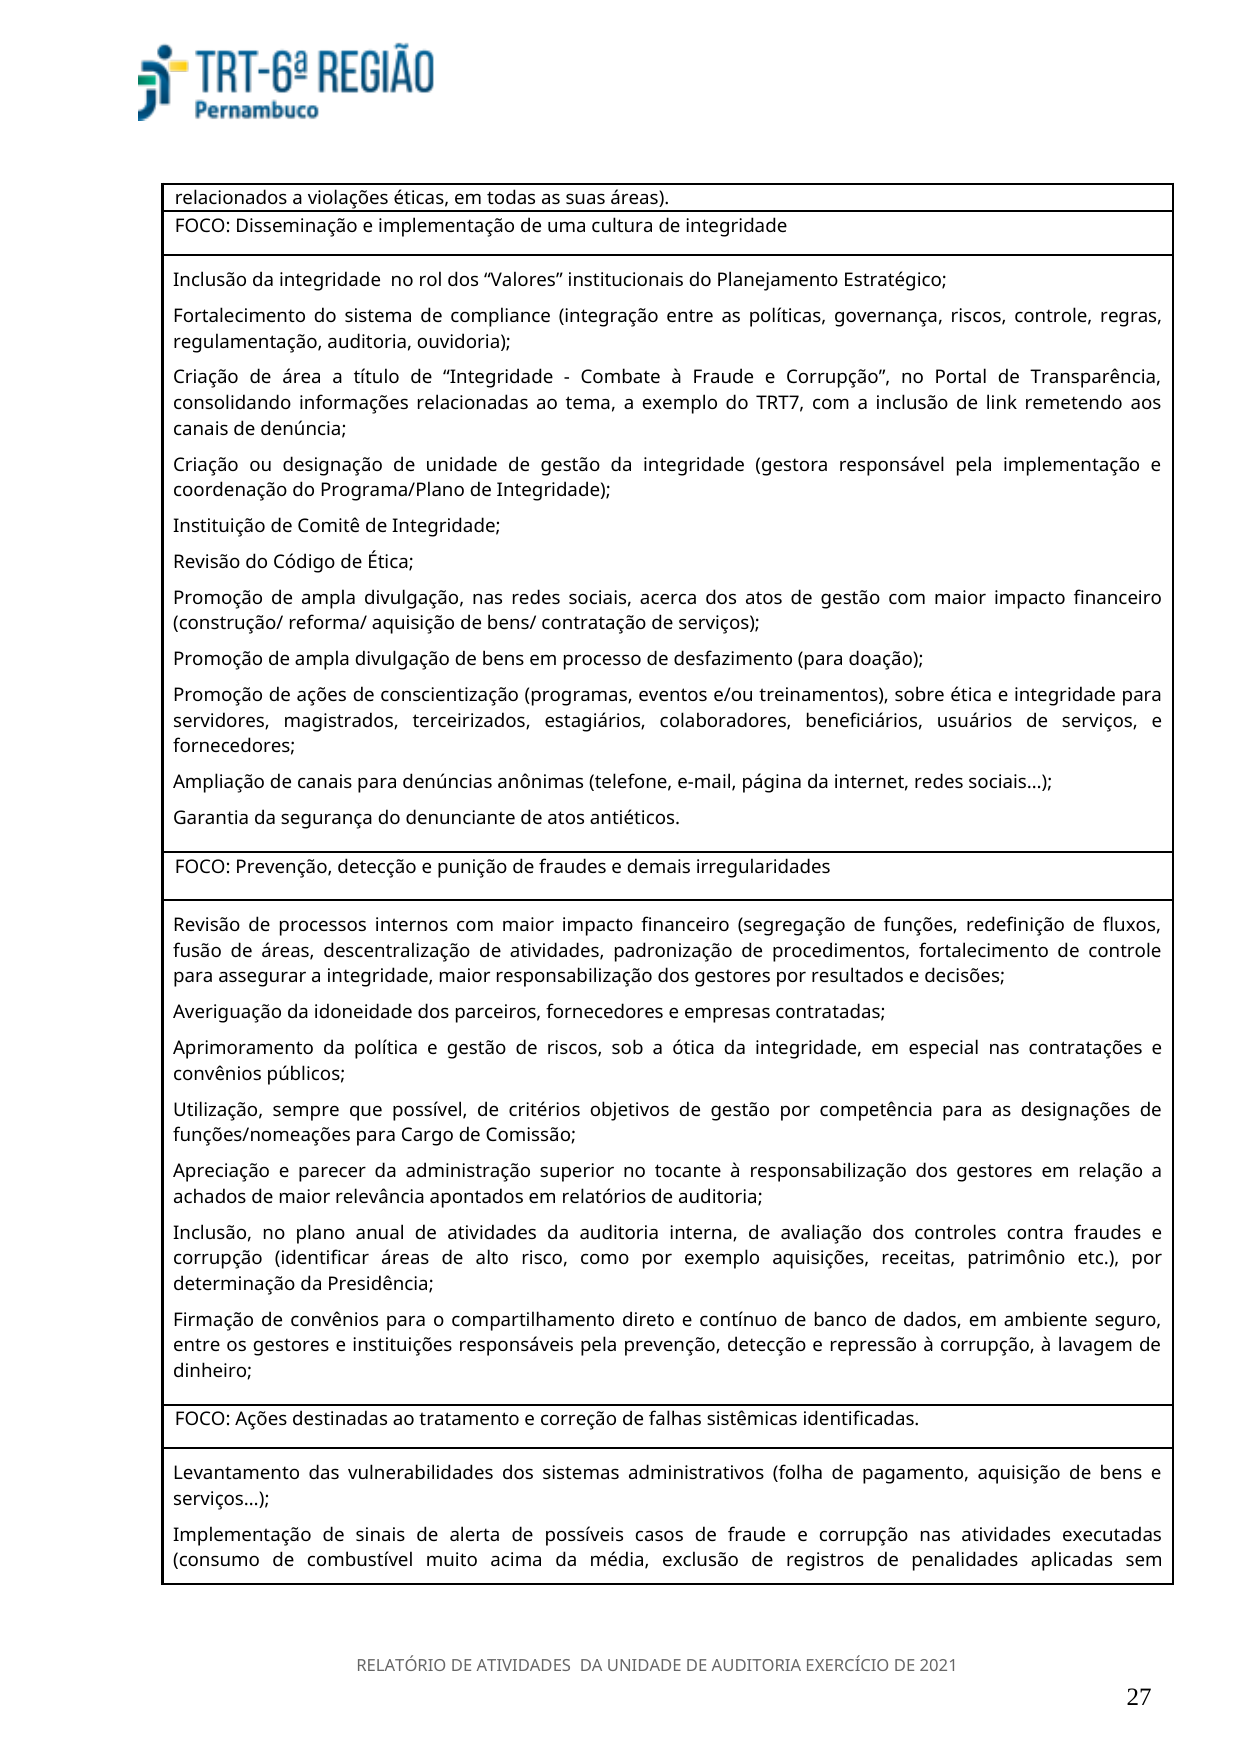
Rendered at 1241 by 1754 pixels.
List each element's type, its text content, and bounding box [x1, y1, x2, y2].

picture [138, 39, 434, 121]
table_cell FOCO: Prevenção, detecção e punição de fraudes e demais irregularidades [164, 853, 1172, 899]
table_cell FOCO: Ações destinadas ao tratamento e correção de falhas sistêmicas identificadas. [164, 1406, 1172, 1447]
table_cell relacionados a violações éticas, em todas as suas áreas). [164, 185, 1172, 210]
table_cell Levantamento das vulnerabilidades dos sistemas administrativos (folha de pagamento, aquisição de bens e serviços…); Implementação de sinais de alerta de possíveis casos de fraude e corrupção nas atividades executadas (consumo de combustível muito acima da média, exclusão de registros de penalidades aplicadas sem [164, 1449, 1172, 1583]
table_cell Revisão de processos internos com maior impacto financeiro (segregação de funções, redefinição de fluxos, fusão de áreas, descentralização de atividades, padronização de procedimentos, fortalecimento de controle para assegurar a integridade, maior responsabilização dos gestores por resultados e decisões; Averiguação da idoneidade dos parceiros, fornecedores e empresas contratadas; Aprimoramento da política e gestão de riscos, sob a ótica da integridade, em especial nas contratações e convênios públicos; Utilização, sempre que possível, de critérios objetivos de gestão por competência para as designações de funções/nomeações para Cargo de Comissão; Apreciação e parecer da administração superior no tocante à responsabilização dos gestores em relação a achados de maior relevância apontados em relatórios de auditoria; Inclusão, no plano anual de atividades da auditoria interna, de avaliação dos controles contra fraudes e corrupção (identificar áreas de alto risco, como por exemplo aquisições, receitas, patrimônio etc.), por determinação da Presidência; Firmação de convênios para o compartilhamento direto e contínuo de banco de dados, em ambiente seguro, entre os gestores e instituições responsáveis pela prevenção, detecção e repressão à corrupção, à lavagem de dinheiro; [164, 901, 1172, 1403]
table_cell Inclusão da integridade no rol dos “Valores” institucionais do Planejamento Estratégico; Fortalecimento do sistema de compliance (integração entre as políticas, governança, riscos, controle, regras, regulamentação, auditoria, ouvidoria); Criação de área a título de “Integridade - Combate à Fraude e Corrupção”, no Portal de Transparência, consolidando informações relacionadas ao tema, a exemplo do TRT7, com a inclusão de link remetendo aos canais de denúncia; Criação ou designação de unidade de gestão da integridade (gestora responsável pela implementação e coordenação do Programa/Plano de Integridade); Instituição de Comitê de Integridade; Revisão do Código de Ética; Promoção de ampla divulgação, nas redes sociais, acerca dos atos de gestão com maior impacto financeiro (construção/ reforma/ aquisição de bens/ contratação de serviços); Promoção de ampla divulgação de bens em processo de desfazimento (para doação); Promoção de ações de conscientização (programas, eventos e/ou treinamentos), sobre ética e integridade para servidores, magistrados, terceirizados, estagiários, colaboradores, beneficiários, usuários de serviços, e fornecedores; Ampliação de canais para denúncias anônimas (telefone, e-mail, página da internet, redes sociais…); Garantia da segurança do denunciante de atos antiéticos. [164, 256, 1172, 851]
table_cell FOCO: Disseminação e implementação de uma cultura de integridade [164, 212, 1172, 254]
